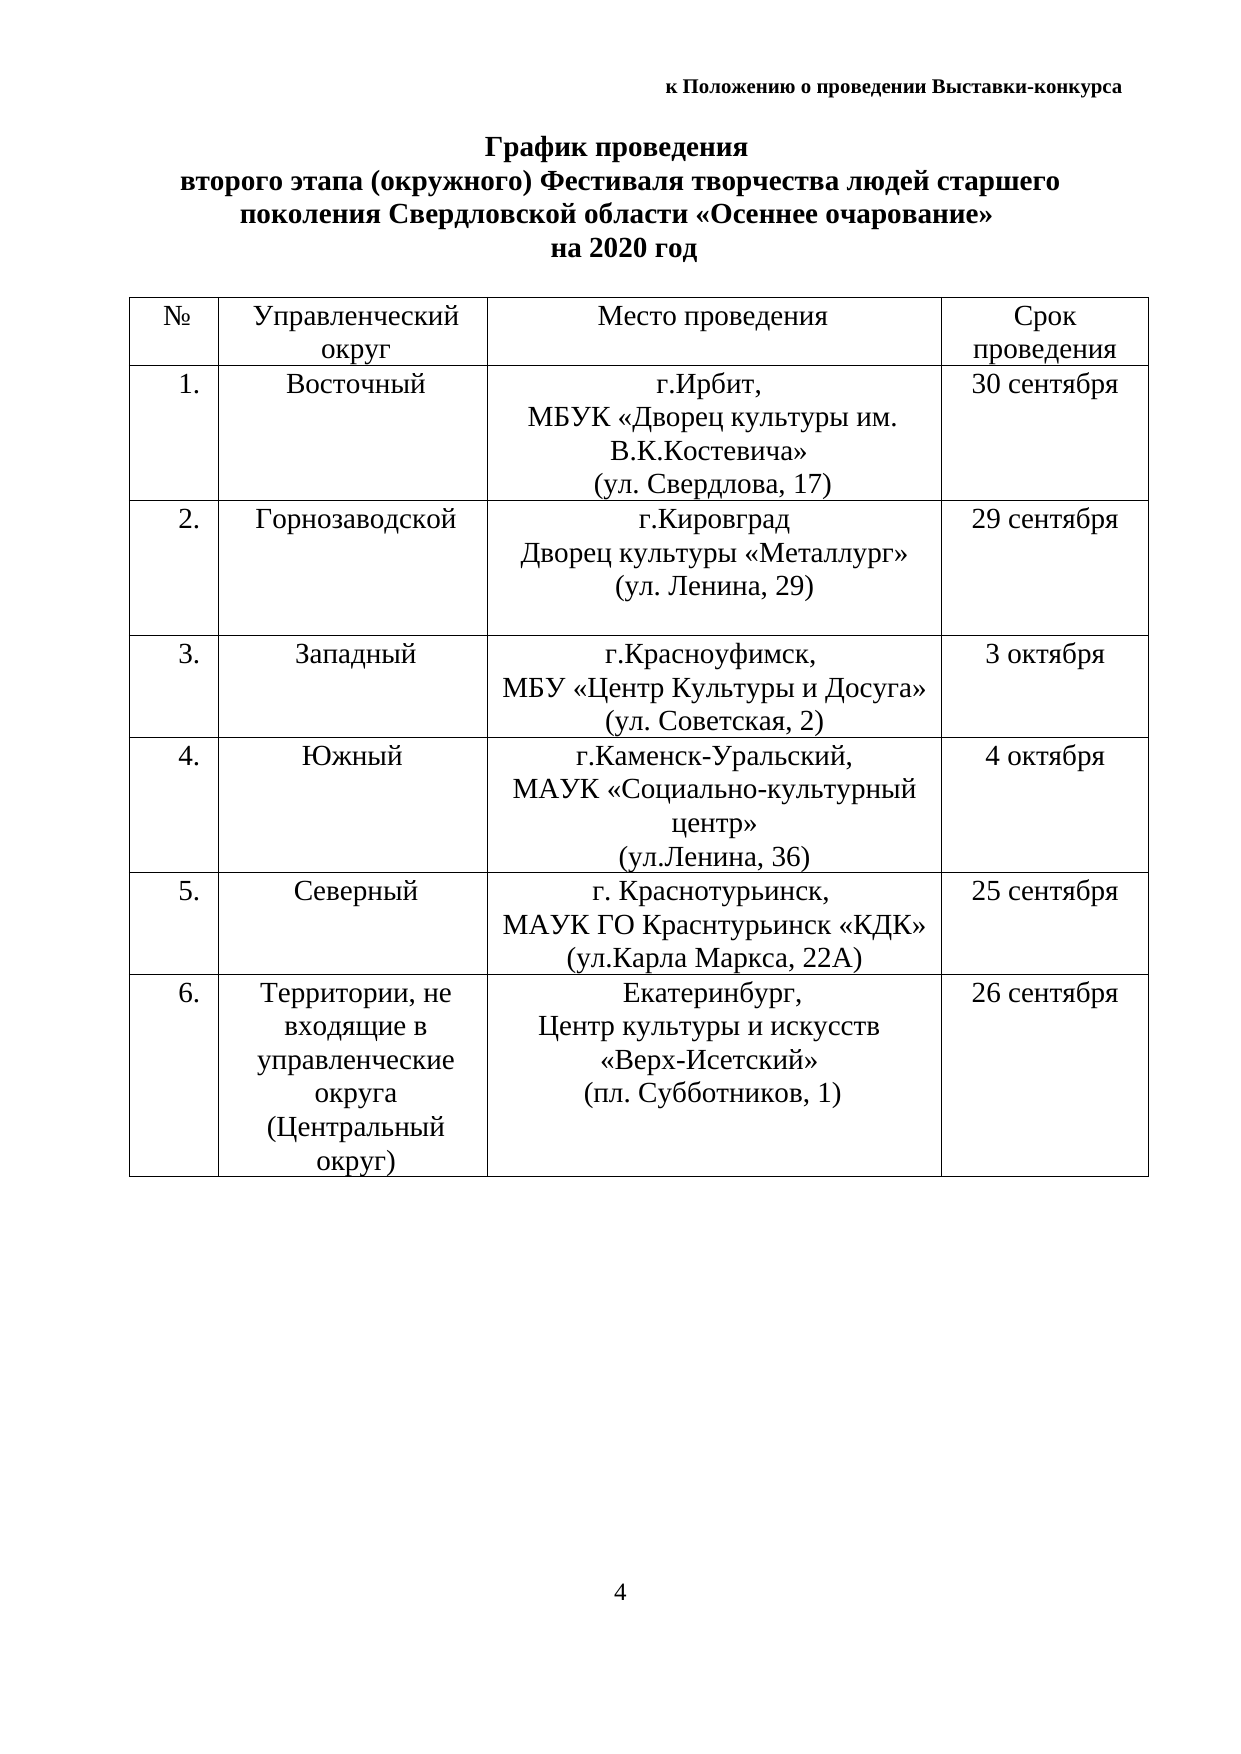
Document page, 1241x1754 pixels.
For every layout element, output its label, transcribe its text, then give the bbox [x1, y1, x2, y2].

table_header № [130, 298, 218, 365]
text к Положению о проведении Выставки-конкурса [118, 74, 1122, 98]
table_cell г.Каменск-Уральский, МАУК «Социально-культурный центр» (ул.Ленина, 36) [488, 738, 941, 872]
table_header Управленческий округ [219, 298, 487, 365]
table_cell Южный [219, 738, 487, 872]
table_cell 29 сентября [942, 501, 1148, 635]
table_cell Северный [219, 873, 487, 974]
table_cell [130, 738, 218, 872]
table_cell 30 сентября [942, 366, 1148, 500]
table_cell [130, 366, 218, 500]
table_cell Западный [219, 636, 487, 737]
table_header Место проведения [488, 298, 941, 365]
table_cell [130, 975, 218, 1176]
table_cell Территории, не входящие в управленческие округа (Центральный округ) [219, 975, 487, 1176]
text График проведения [118, 129, 1122, 163]
table_cell г.Кировград Дворец культуры «Металлург» (ул. Ленина, 29) [488, 501, 941, 635]
table_cell 26 сентября [942, 975, 1148, 1176]
table_cell г. Краснотурьинск, МАУК ГО Краснтурьинск «КДК» (ул.Карла Маркса, 22А) [488, 873, 941, 974]
table_cell г.Красноуфимск, МБУ «Центр Культуры и Досуга» (ул. Советская, 2) [488, 636, 941, 737]
table_cell [130, 636, 218, 737]
table_cell 25 сентября [942, 873, 1148, 974]
table_cell г.Ирбит, МБУК «Дворец культуры им. В.К.Костевича» (ул. Свердлова, 17) [488, 366, 941, 500]
table_cell Екатеринбург, Центр культуры и искусств «Верх-Исетский» (пл. Субботников, 1) [488, 975, 941, 1176]
table_cell [130, 873, 218, 974]
text на 2020 год [118, 230, 1122, 263]
table_cell [130, 501, 218, 635]
table_cell Горнозаводской [219, 501, 487, 635]
text второго этапа (окружного) Фестиваля творчества людей старшего поколения Свердловской области «Осеннее очарование» [118, 163, 1122, 230]
table_cell 4 октября [942, 738, 1148, 872]
table_header Срок проведения [942, 298, 1148, 365]
table_cell 3 октября [942, 636, 1148, 737]
table_cell Восточный [219, 366, 487, 500]
